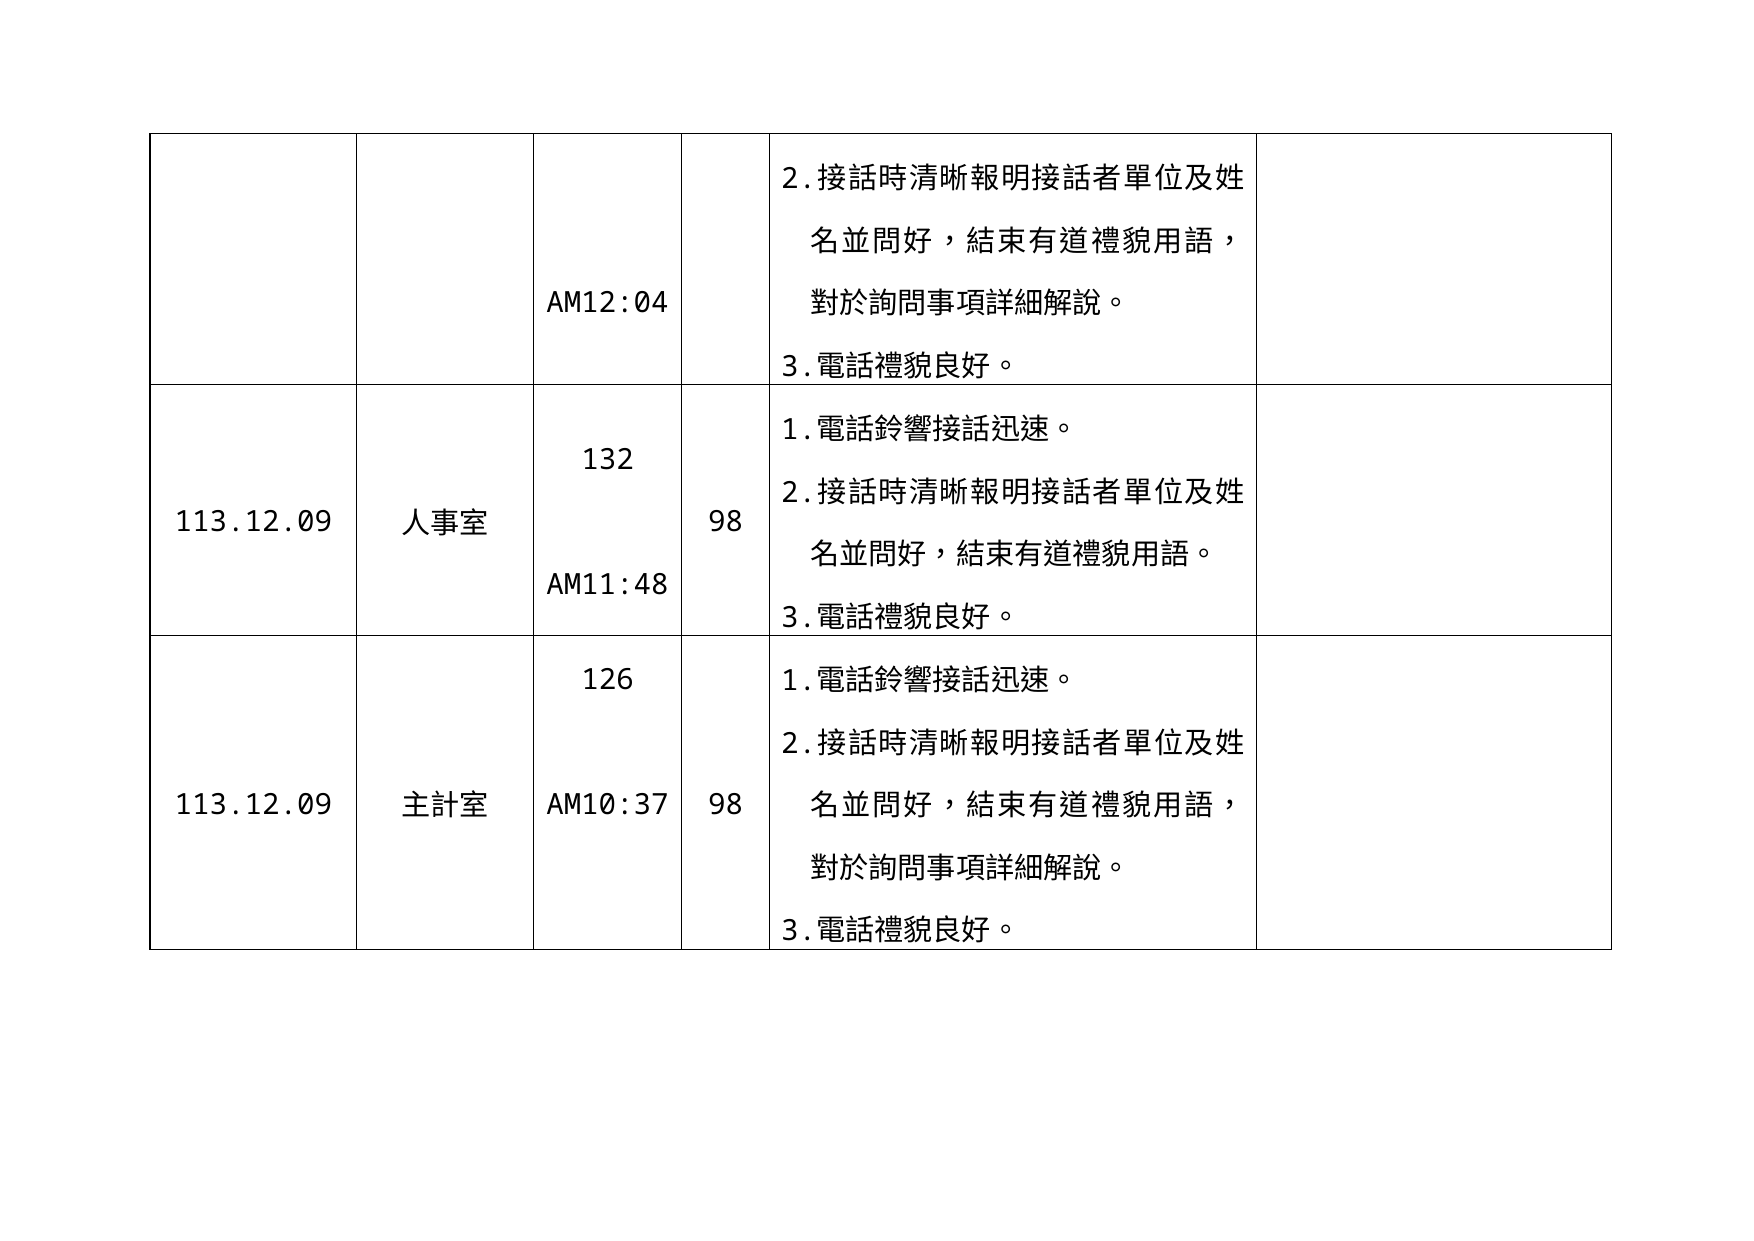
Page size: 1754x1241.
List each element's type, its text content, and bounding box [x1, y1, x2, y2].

table_cell AM12:04 [534, 134, 681, 384]
table_cell [1257, 636, 1611, 949]
table_cell 113.12.09 [151, 636, 356, 949]
table_cell 人事室 [357, 385, 533, 635]
table_cell 126 AM10:37 [534, 636, 681, 949]
table_cell [1257, 385, 1611, 635]
table_cell [682, 134, 769, 384]
table_cell [1257, 134, 1611, 384]
table_cell 98 [682, 385, 769, 635]
table_cell 132 AM11:48 [534, 385, 681, 635]
table_cell 113.12.09 [151, 385, 356, 635]
table_cell 98 [682, 636, 769, 949]
table_cell 2.接話時清晰報明接話者單位及姓名並問好，結束有道禮貌用語，對於詢問事項詳細解說。 3.電話禮貌良好。 [770, 134, 1256, 384]
table_cell 1.電話鈴響接話迅速。 2.接話時清晰報明接話者單位及姓名並問好，結束有道禮貌用語。 3.電話禮貌良好。 [770, 385, 1256, 635]
table_cell [357, 134, 533, 384]
table_cell 主計室 [357, 636, 533, 949]
table_cell [151, 134, 356, 384]
table_cell 1.電話鈴響接話迅速。 2.接話時清晰報明接話者單位及姓名並問好，結束有道禮貌用語，對於詢問事項詳細解說。 3.電話禮貌良好。 [770, 636, 1256, 949]
